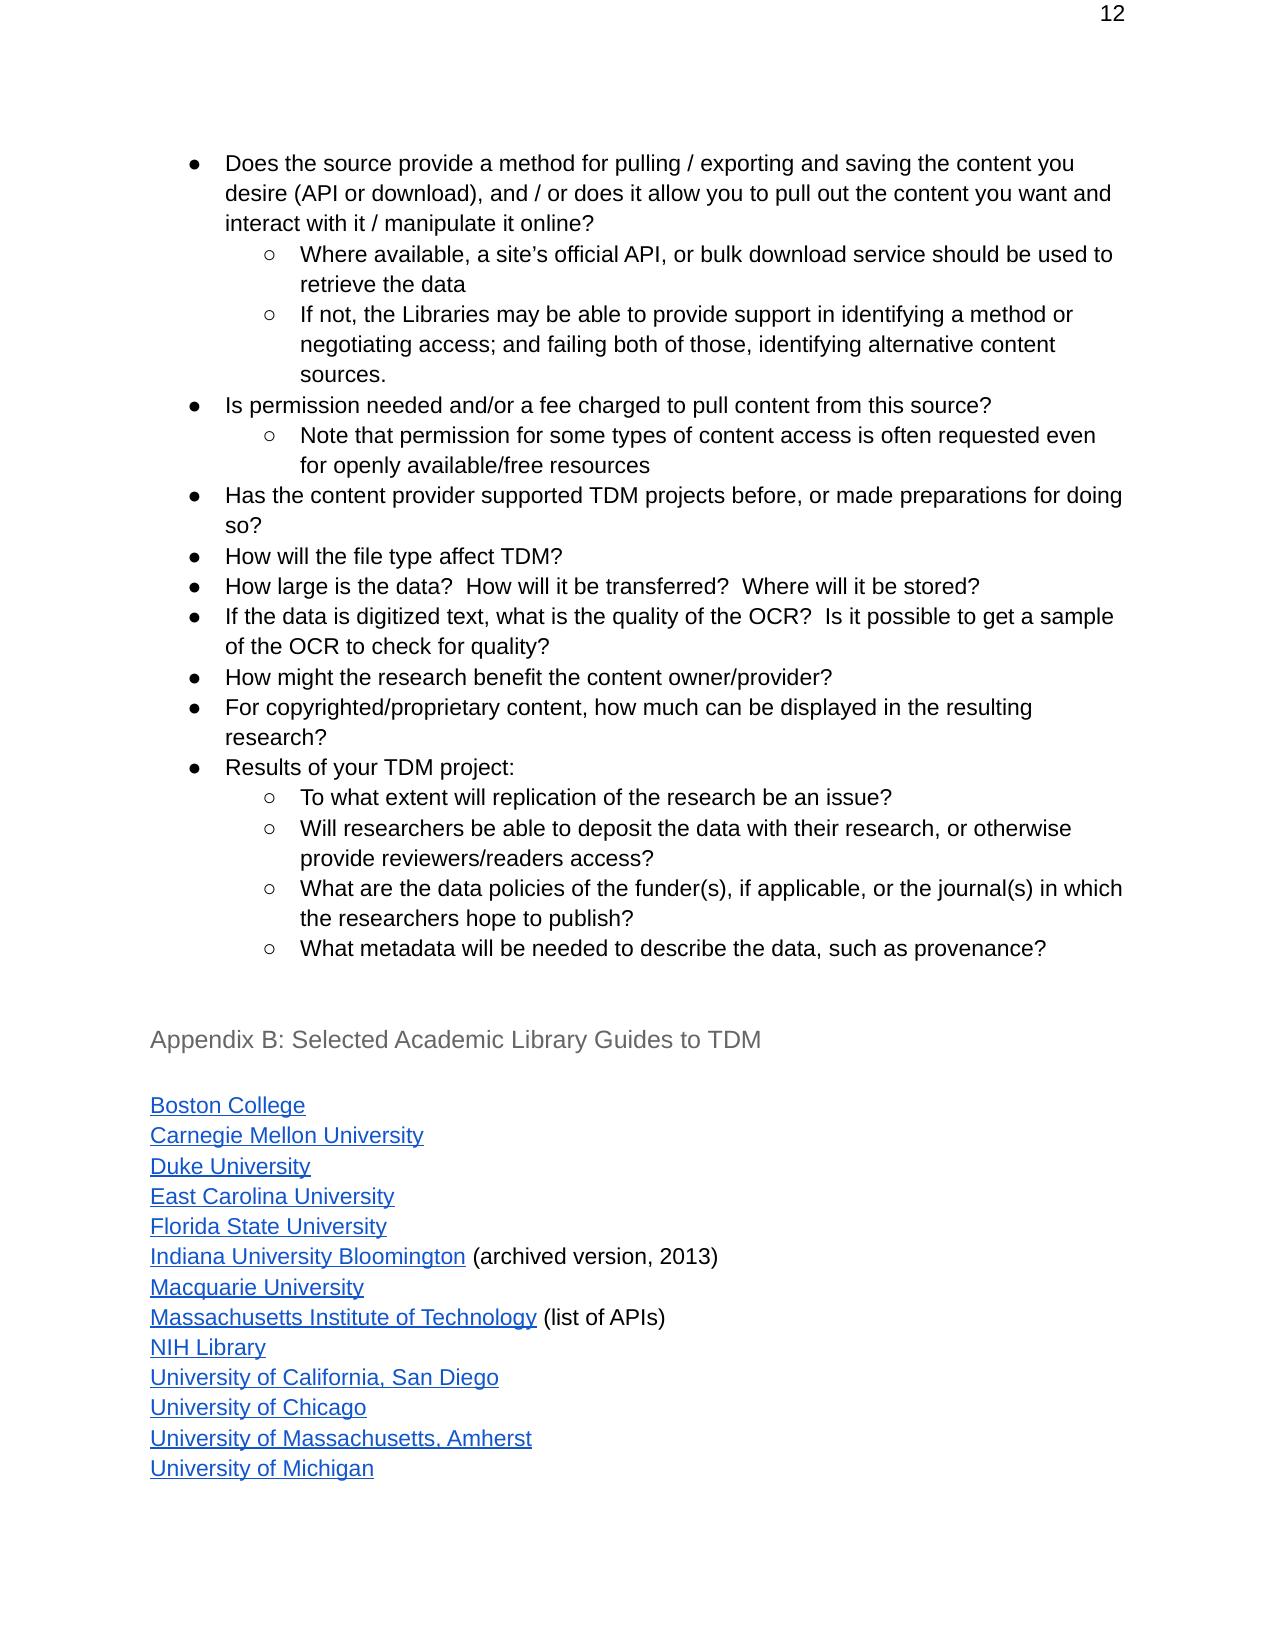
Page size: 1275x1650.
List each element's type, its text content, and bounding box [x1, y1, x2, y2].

text NIH Library [150, 1334, 1125, 1360]
list If not, the Libraries may be able to provide support in identifying a method or negotiating access; and failing both of those, identifying alternative content sources. [262, 301, 1125, 388]
text Carnegie Mellon University [150, 1122, 1125, 1149]
list If the data is digitized text, what is the quality of the OCR? Is it possible to get a sample of the OCR to check for quality? [187, 603, 1125, 660]
list Is permission needed and/or a fee charged to pull content from this source? [187, 392, 1125, 418]
text East Carolina University [150, 1183, 1125, 1209]
subtitle Appendix B: Selected Academic Library Guides to TDM [150, 1025, 1125, 1054]
list Results of your TDM project: [187, 754, 1125, 781]
text Macquarie University [150, 1273, 1125, 1300]
list How will the file type affect TDM? [187, 543, 1125, 569]
text University of Michigan [150, 1455, 1125, 1481]
list Has the content provider supported TDM projects before, or made preparations for doing so? [187, 482, 1125, 539]
text Florida State University [150, 1213, 1125, 1239]
text University of California, San Diego [150, 1364, 1125, 1391]
list Note that permission for some types of content access is often requested even for openly available/free resources [262, 422, 1125, 478]
text University of Massachusetts, Amherst [150, 1424, 1125, 1451]
text Massachusetts Institute of Technology (list of APIs) [150, 1304, 1125, 1330]
text University of Chicago [150, 1394, 1125, 1421]
list What metadata will be needed to describe the data, such as provenance? [262, 935, 1125, 962]
text Duke University [150, 1153, 1125, 1179]
list Will researchers be able to deposit the data with their research, or otherwise provide reviewers/readers access? [262, 814, 1125, 871]
list Where available, a site’s official API, or bulk download service should be used to retrieve the data [262, 241, 1125, 297]
list Does the source provide a method for pulling / exporting and saving the content you desire (API or download), and / or does it allow you to pull out the content you want and interact with it / manipulate it online? [187, 150, 1125, 237]
text Indiana University Bloomington (archived version, 2013) [150, 1243, 1125, 1270]
list For copyrighted/proprietary content, how much can be displayed in the resulting research? [187, 694, 1125, 750]
list How large is the data? How will it be transferred? Where will it be stored? [187, 573, 1125, 599]
text Boston College [150, 1092, 1125, 1119]
list How might the research benefit the content owner/provider? [187, 663, 1125, 690]
list What are the data policies of the funder(s), if applicable, or the journal(s) in which the researchers hope to publish? [262, 875, 1125, 932]
list To what extent will replication of the research be an issue? [262, 784, 1125, 811]
